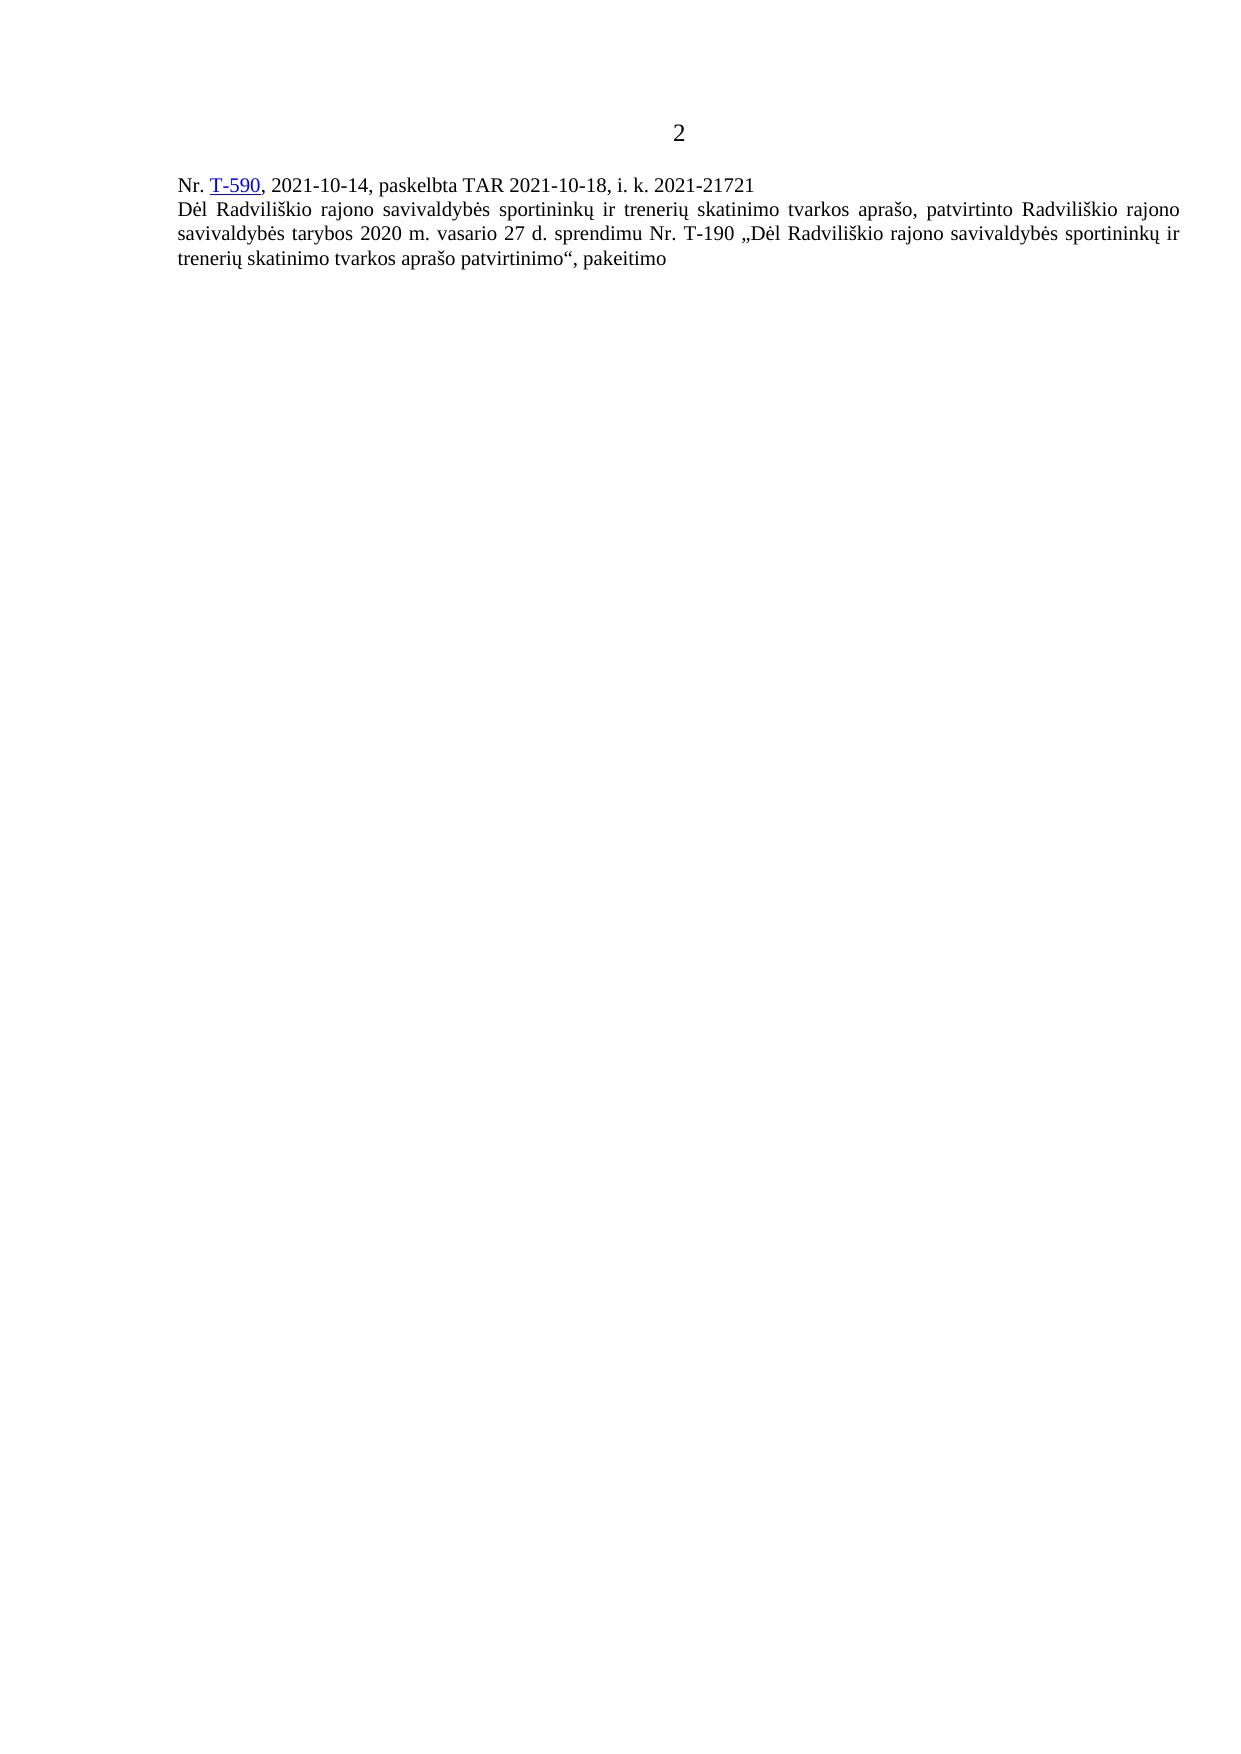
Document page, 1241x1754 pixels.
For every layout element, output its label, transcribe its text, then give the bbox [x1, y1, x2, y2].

text Nr. T-590, 2021-10-14, paskelbta TAR 2021-10-18, i. k. 2021-21721 [177, 173, 1181, 197]
text Dėl Radviliškio rajono savivaldybės sportininkų ir trenerių skatinimo tvarkos aprašo, patvirtinto Radviliškio rajono savivaldybės tarybos 2020 m. vasario 27 d. sprendimu Nr. T-190 „Dėl Radviliškio rajono savivaldybės sportininkų ir trenerių skatinimo tvarkos aprašo patvirtinimo“, pakeitimo [177, 197, 1181, 269]
